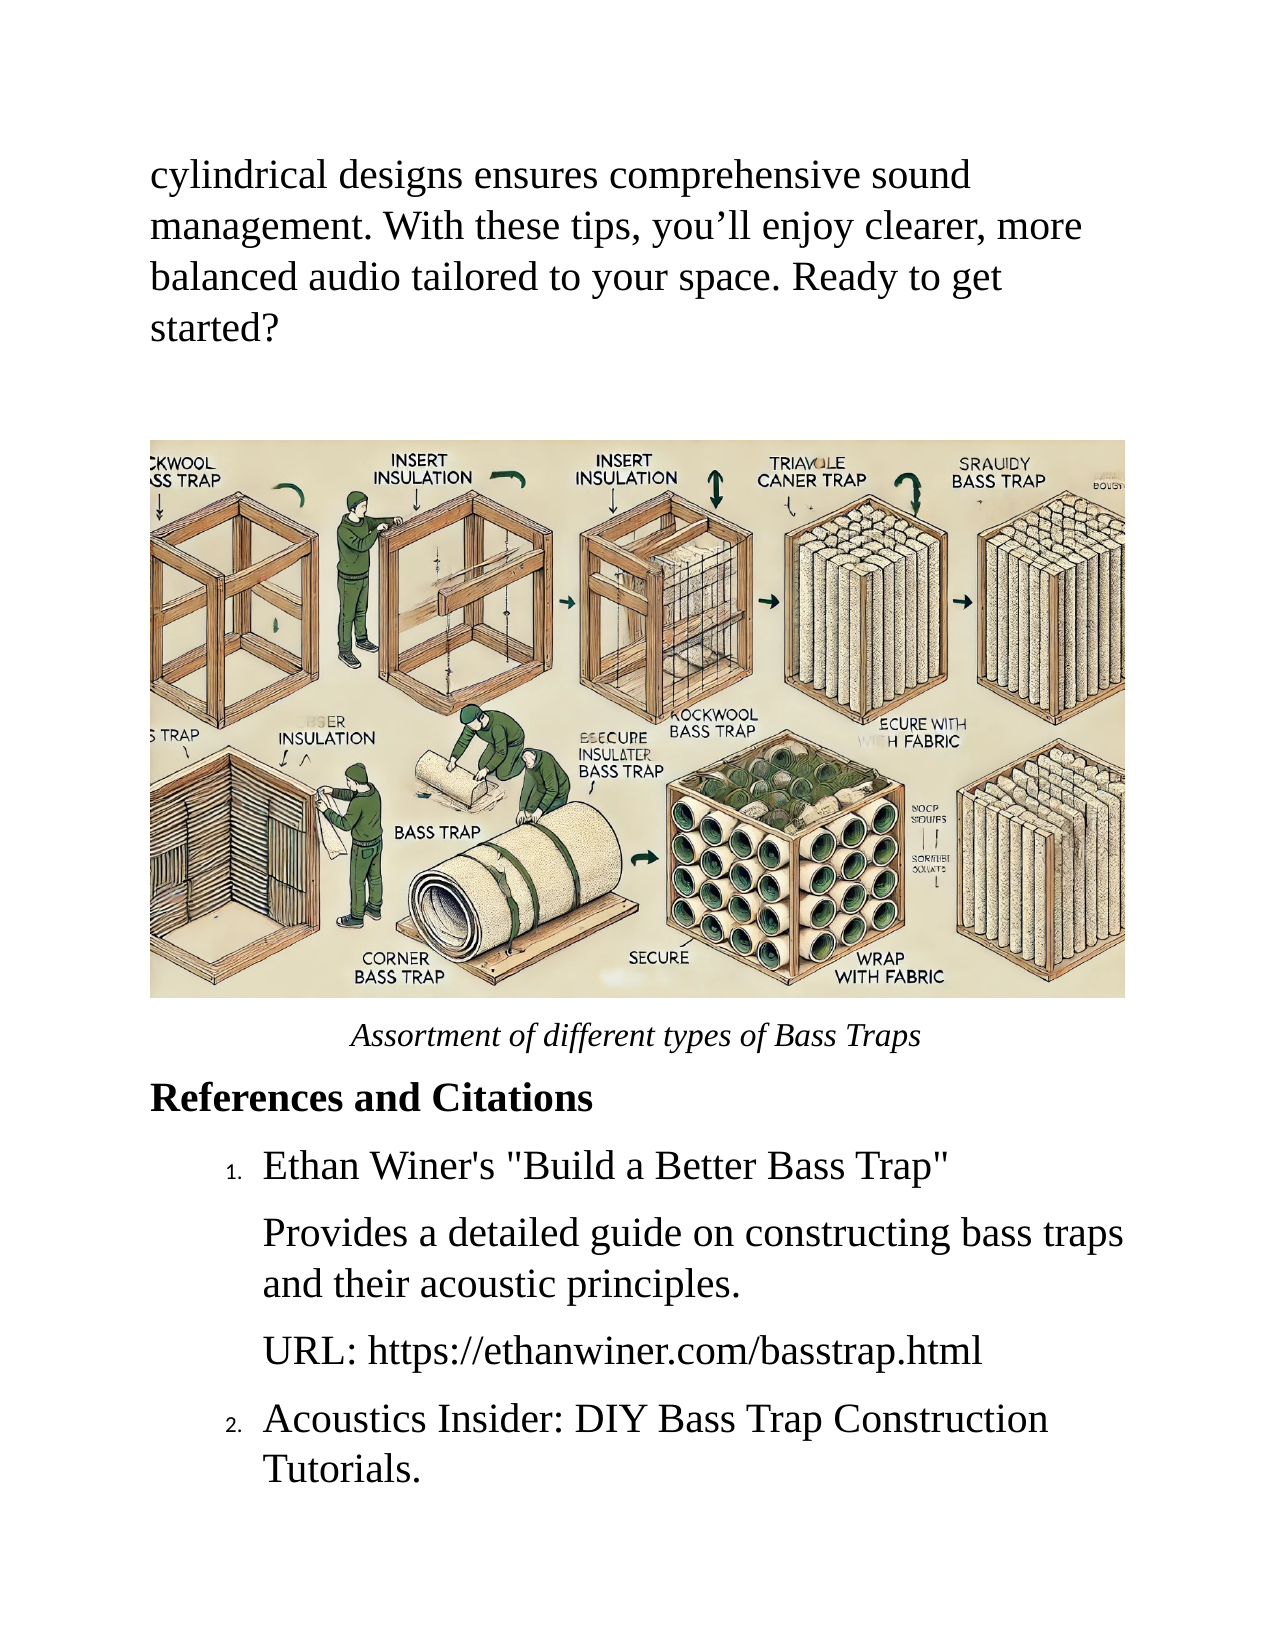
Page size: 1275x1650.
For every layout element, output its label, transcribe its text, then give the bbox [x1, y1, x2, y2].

text References and Citations [150, 1073, 1125, 1121]
text URL: https://ethanwiner.com/basstrap.html [262, 1326, 1125, 1374]
text Assortment of different types of Bass Traps [150, 1016, 1125, 1054]
text cylindrical designs ensures comprehensive sound management. With these tips, you’ll enjoy clearer, more balanced audio tailored to your space. Ready to get started? [150, 150, 1125, 350]
text Provides a detailed guide on constructing bass traps and their acoustic principles. [262, 1208, 1125, 1306]
list Acoustics Insider: DIY Bass Trap Construction Tutorials. [225, 1393, 1125, 1492]
list Ethan Winer's "Build a Better Bass Trap" [225, 1140, 1125, 1188]
